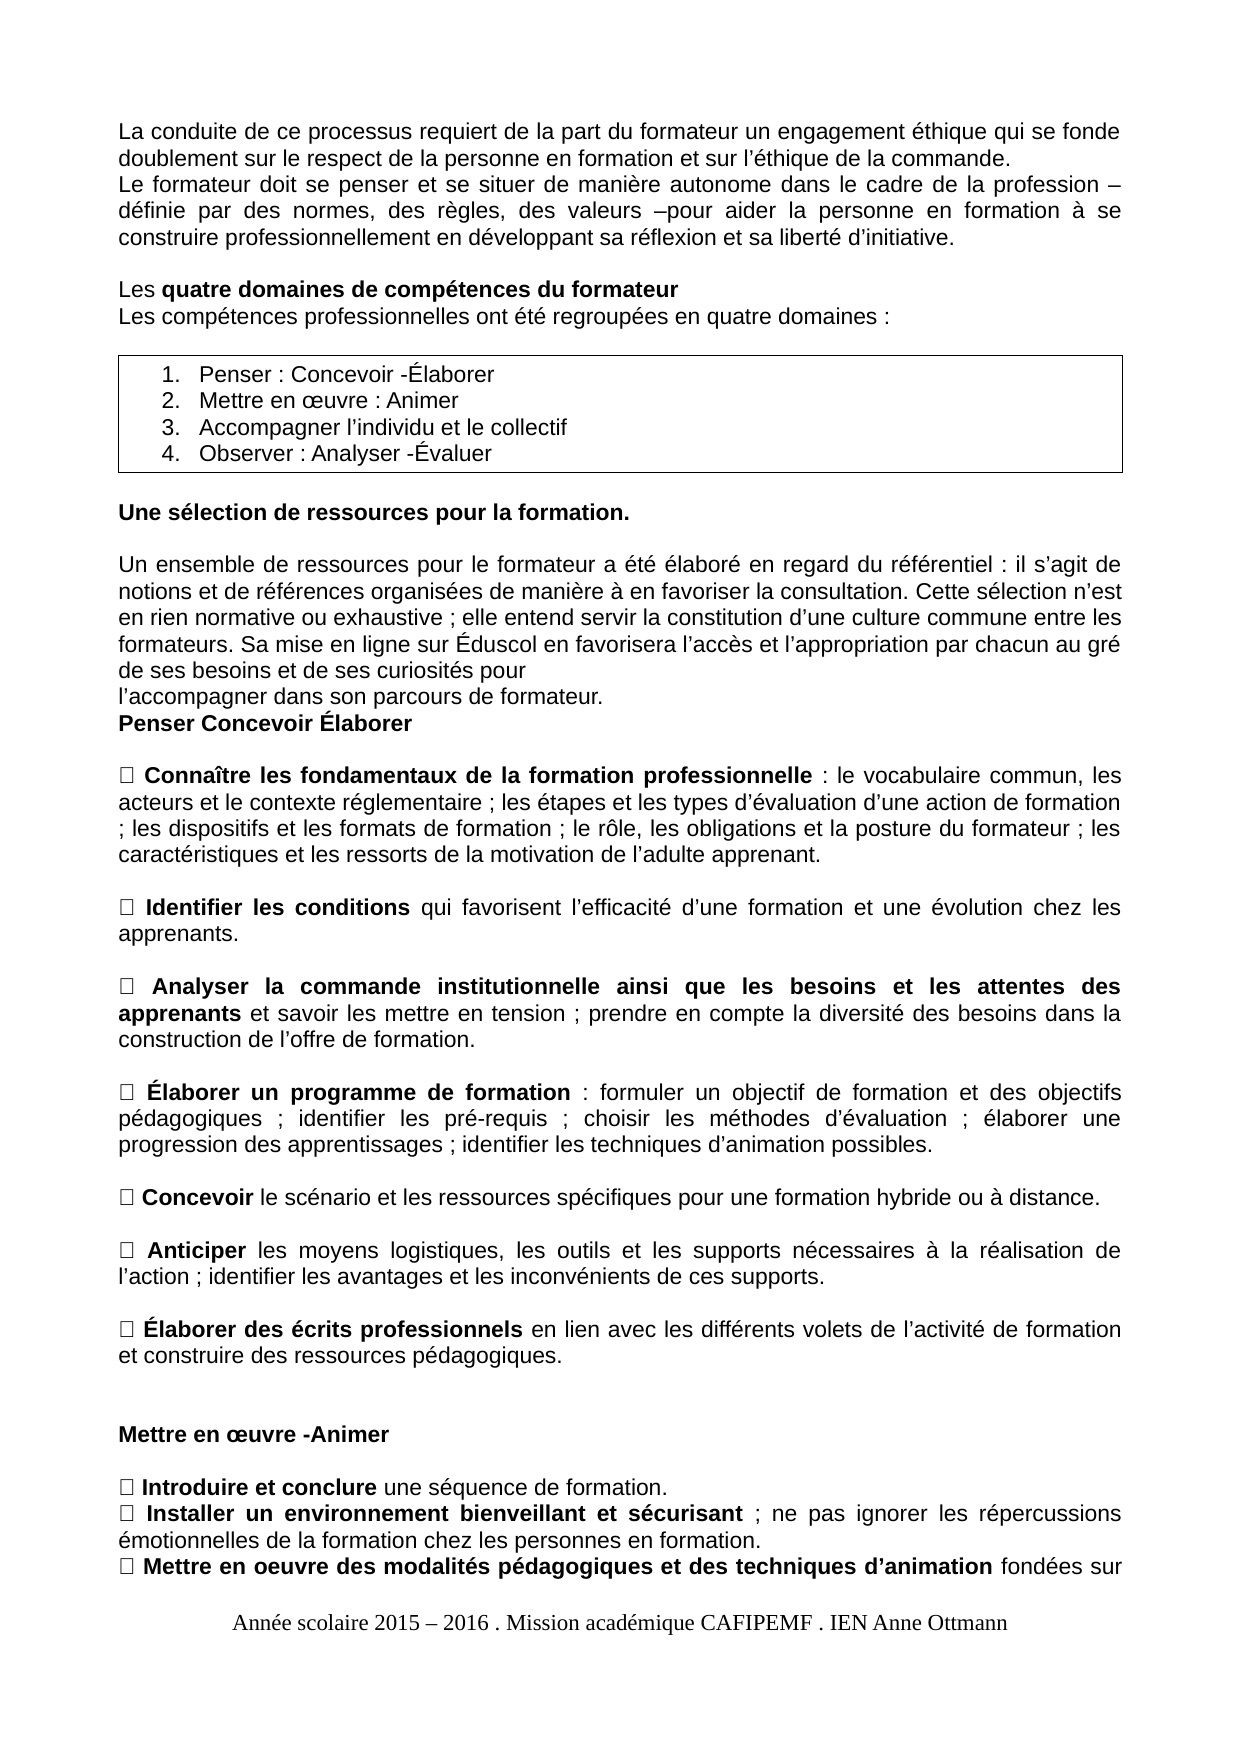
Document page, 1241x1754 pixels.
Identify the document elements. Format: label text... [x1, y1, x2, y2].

text Les compétences professionnelles ont été regroupées en quatre domaines : [118, 303, 1122, 329]
text  Connaître les fondamentaux de la formation professionnelle : le vocabulaire commun, les acteurs et le contexte réglementaire ; les étapes et les types d’évaluation d’une action de formation ; les dispositifs et les formats de formation ; le rôle, les obligations et la posture du formateur ; les caractéristiques et les ressorts de la motivation de l’adulte apprenant. [118, 762, 1122, 868]
text  Élaborer des écrits professionnels en lien avec les différents volets de l’activité de formation et construire des ressources pédagogiques. [118, 1316, 1122, 1368]
text Mettre en œuvre -Animer [118, 1421, 1122, 1447]
text  Anticiper les moyens logistiques, les outils et les supports nécessaires à la réalisation de l’action ; identifier les avantages et les inconvénients de ces supports. [118, 1237, 1122, 1289]
text Un ensemble de ressources pour le formateur a été élaboré en regard du référentiel : il s’agit de notions et de références organisées de manière à en favoriser la consultation. Cette sélection n’est en rien normative ou exhaustive ; elle entend servir la constitution d’une culture commune entre les formateurs. Sa mise en ligne sur Éduscol en favorisera l’accès et l’appropriation par chacun au gré de ses besoins et de ses curiosités pour [118, 551, 1122, 683]
text  Introduire et conclure une séquence de formation. [118, 1474, 1122, 1500]
text  Analyser la commande institutionnelle ainsi que les besoins et les attentes des apprenants et savoir les mettre en tension ; prendre en compte la diversité des besoins dans la construction de l’offre de formation. [118, 973, 1122, 1052]
text Une sélection de ressources pour la formation. [118, 499, 1122, 525]
table_header Penser : Concevoir -Élaborer Mettre en œuvre : Animer Accompagner l’individu et le collectif Observer : Analyser -Évaluer [119, 356, 1122, 472]
text  Concevoir le scénario et les ressources spécifiques pour une formation hybride ou à distance. [118, 1184, 1122, 1210]
text l’accompagner dans son parcours de formateur. [118, 683, 1122, 709]
text La conduite de ce processus requiert de la part du formateur un engagement éthique qui se fonde doublement sur le respect de la personne en formation et sur l’éthique de la commande. [118, 118, 1122, 171]
text Le formateur doit se penser et se situer de manière autonome dans le cadre de la profession –définie par des normes, des règles, des valeurs –pour aider la personne en formation à se construire professionnellement en développant sa réflexion et sa liberté d’initiative. [118, 171, 1122, 250]
text  Identifier les conditions qui favorisent l’efficacité d’une formation et une évolution chez les apprenants. [118, 894, 1122, 947]
text  Installer un environnement bienveillant et sécurisant ; ne pas ignorer les répercussions émotionnelles de la formation chez les personnes en formation. [118, 1500, 1122, 1553]
text Les quatre domaines de compétences du formateur [118, 276, 1122, 303]
text Penser Concevoir Élaborer [118, 709, 1122, 736]
text  Mettre en oeuvre des modalités pédagogiques et des techniques d’animation fondées sur [118, 1553, 1122, 1579]
text  Élaborer un programme de formation : formuler un objectif de formation et des objectifs pédagogiques ; identifier les pré-requis ; choisir les méthodes d’évaluation ; élaborer une progression des apprentissages ; identifier les techniques d’animation possibles. [118, 1078, 1122, 1158]
